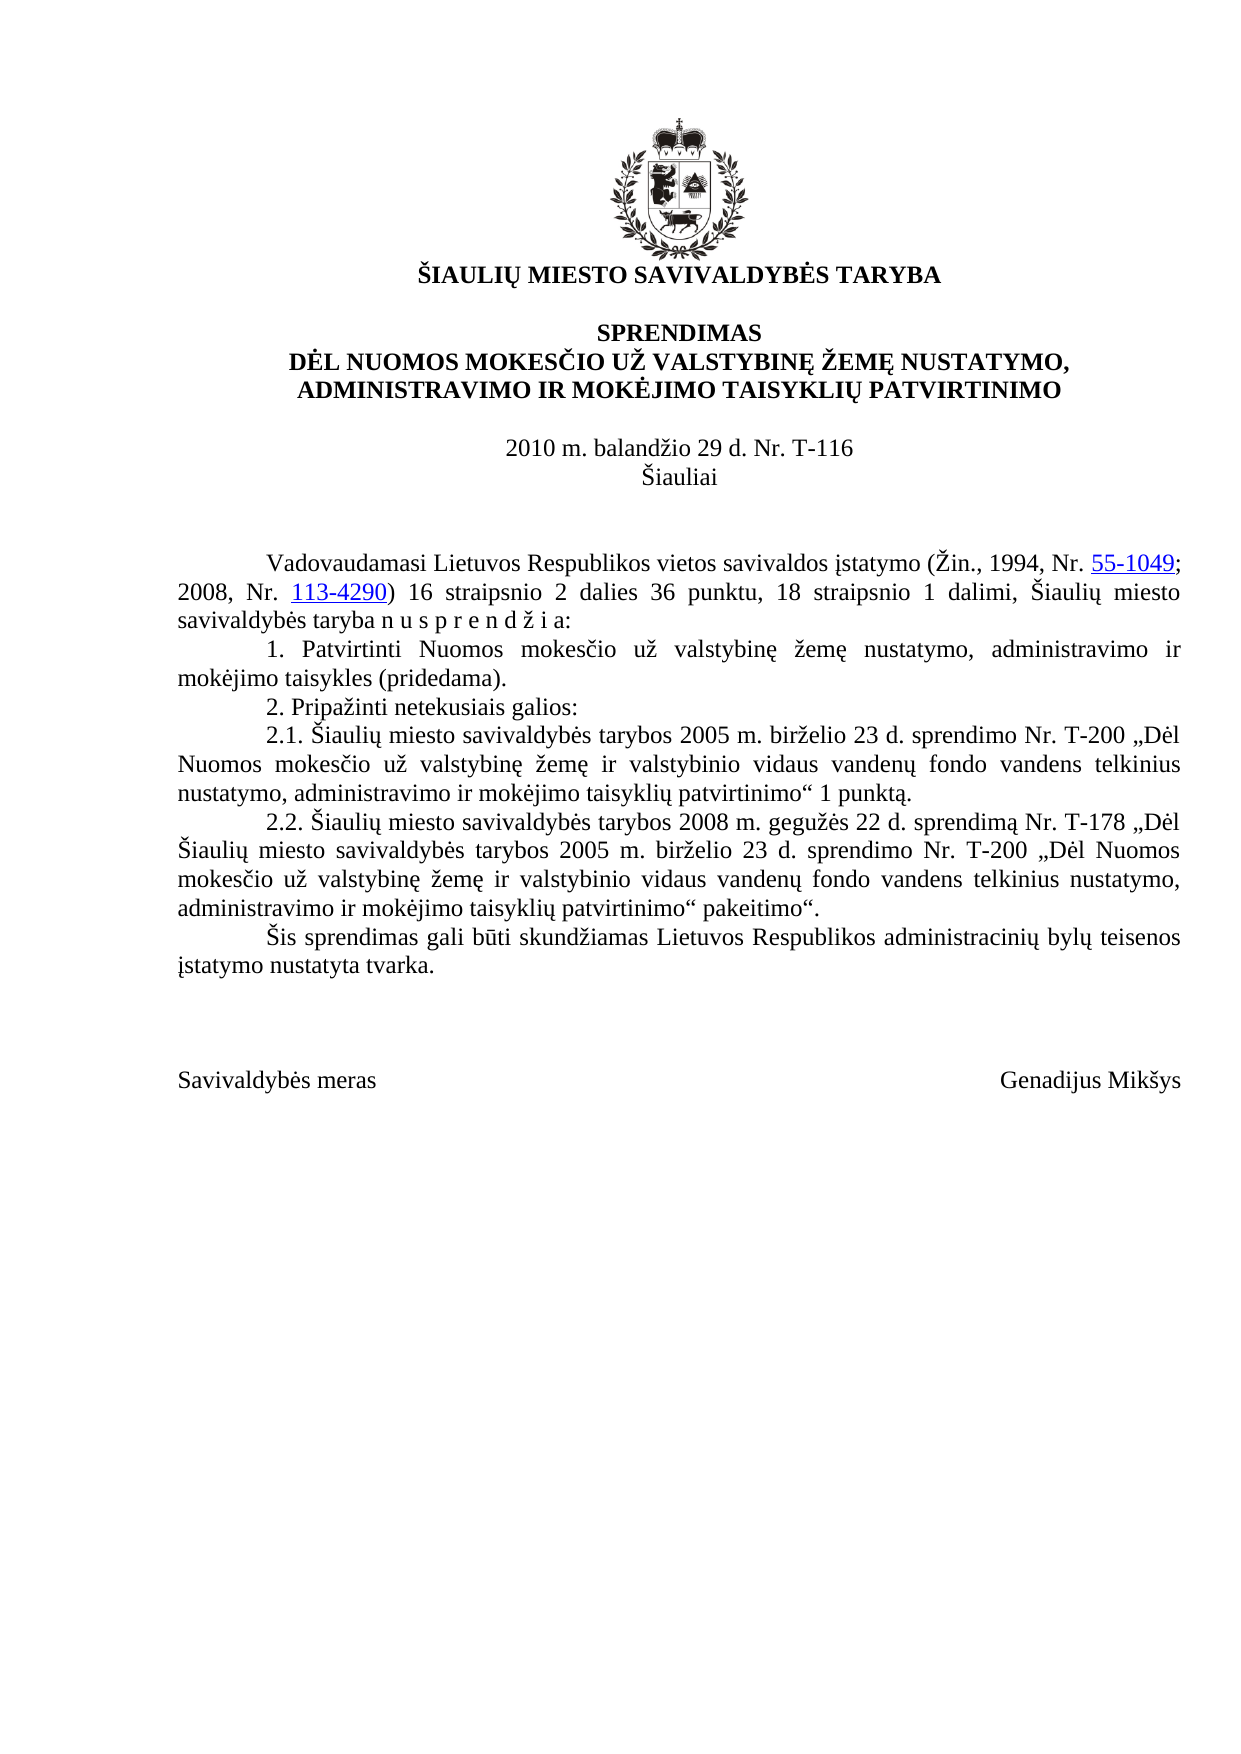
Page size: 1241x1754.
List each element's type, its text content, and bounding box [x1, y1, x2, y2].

text SPRENDIMAS [177, 318, 1181, 347]
text 1. Patvirtinti Nuomos mokesčio už valstybinę žemę nustatymo, administravimo ir mokėjimo taisykles (pridedama). [177, 634, 1181, 692]
text Šiauliai [177, 462, 1181, 490]
text 2.2. Šiaulių miesto savivaldybės tarybos 2008 m. gegužės 22 d. sprendimą Nr. T-178 „Dėl Šiaulių miesto savivaldybės tarybos 2005 m. birželio 23 d. sprendimo Nr. T-200 „Dėl Nuomos mokesčio už valstybinę žemę ir valstybinio vidaus vandenų fondo vandens telkinius nustatymo, administravimo ir mokėjimo taisyklių patvirtinimo“ pakeitimo“. [177, 807, 1181, 922]
text Vadovaudamasi Lietuvos Respublikos vietos savivaldos įstatymo (Žin., 1994, Nr. 55-1049; 2008, Nr. 113-4290) 16 straipsnio 2 dalies 36 punktu, 18 straipsnio 1 dalimi, Šiaulių miesto savivaldybės taryba n u s p r e n d ž i a: [177, 548, 1181, 634]
text Savivaldybės meras Genadijus Mikšys [177, 1065, 1181, 1094]
text ŠIAULIŲ MIESTO SAVIVALDYBĖS TARYBA [177, 260, 1181, 289]
text Šis sprendimas gali būti skundžiamas Lietuvos Respublikos administracinių bylų teisenos įstatymo nustatyta tvarka. [177, 922, 1181, 979]
text 2.1. Šiaulių miesto savivaldybės tarybos 2005 m. birželio 23 d. sprendimo Nr. T-200 „Dėl Nuomos mokesčio už valstybinę žemę ir valstybinio vidaus vandenų fondo vandens telkinius nustatymo, administravimo ir mokėjimo taisyklių patvirtinimo“ 1 punktą. [177, 720, 1181, 807]
text 2. Pripažinti netekusiais galios: [177, 692, 1181, 720]
text 2010 m. balandžio 29 d. Nr. T-116 [177, 433, 1181, 462]
text DĖL NUOMOS MOKESČIO UŽ VALSTYBINĘ ŽEMĘ NUSTATYMO, ADMINISTRAVIMO IR MOKĖJIMO TAISYKLIŲ PATVIRTINIMO [177, 347, 1181, 404]
